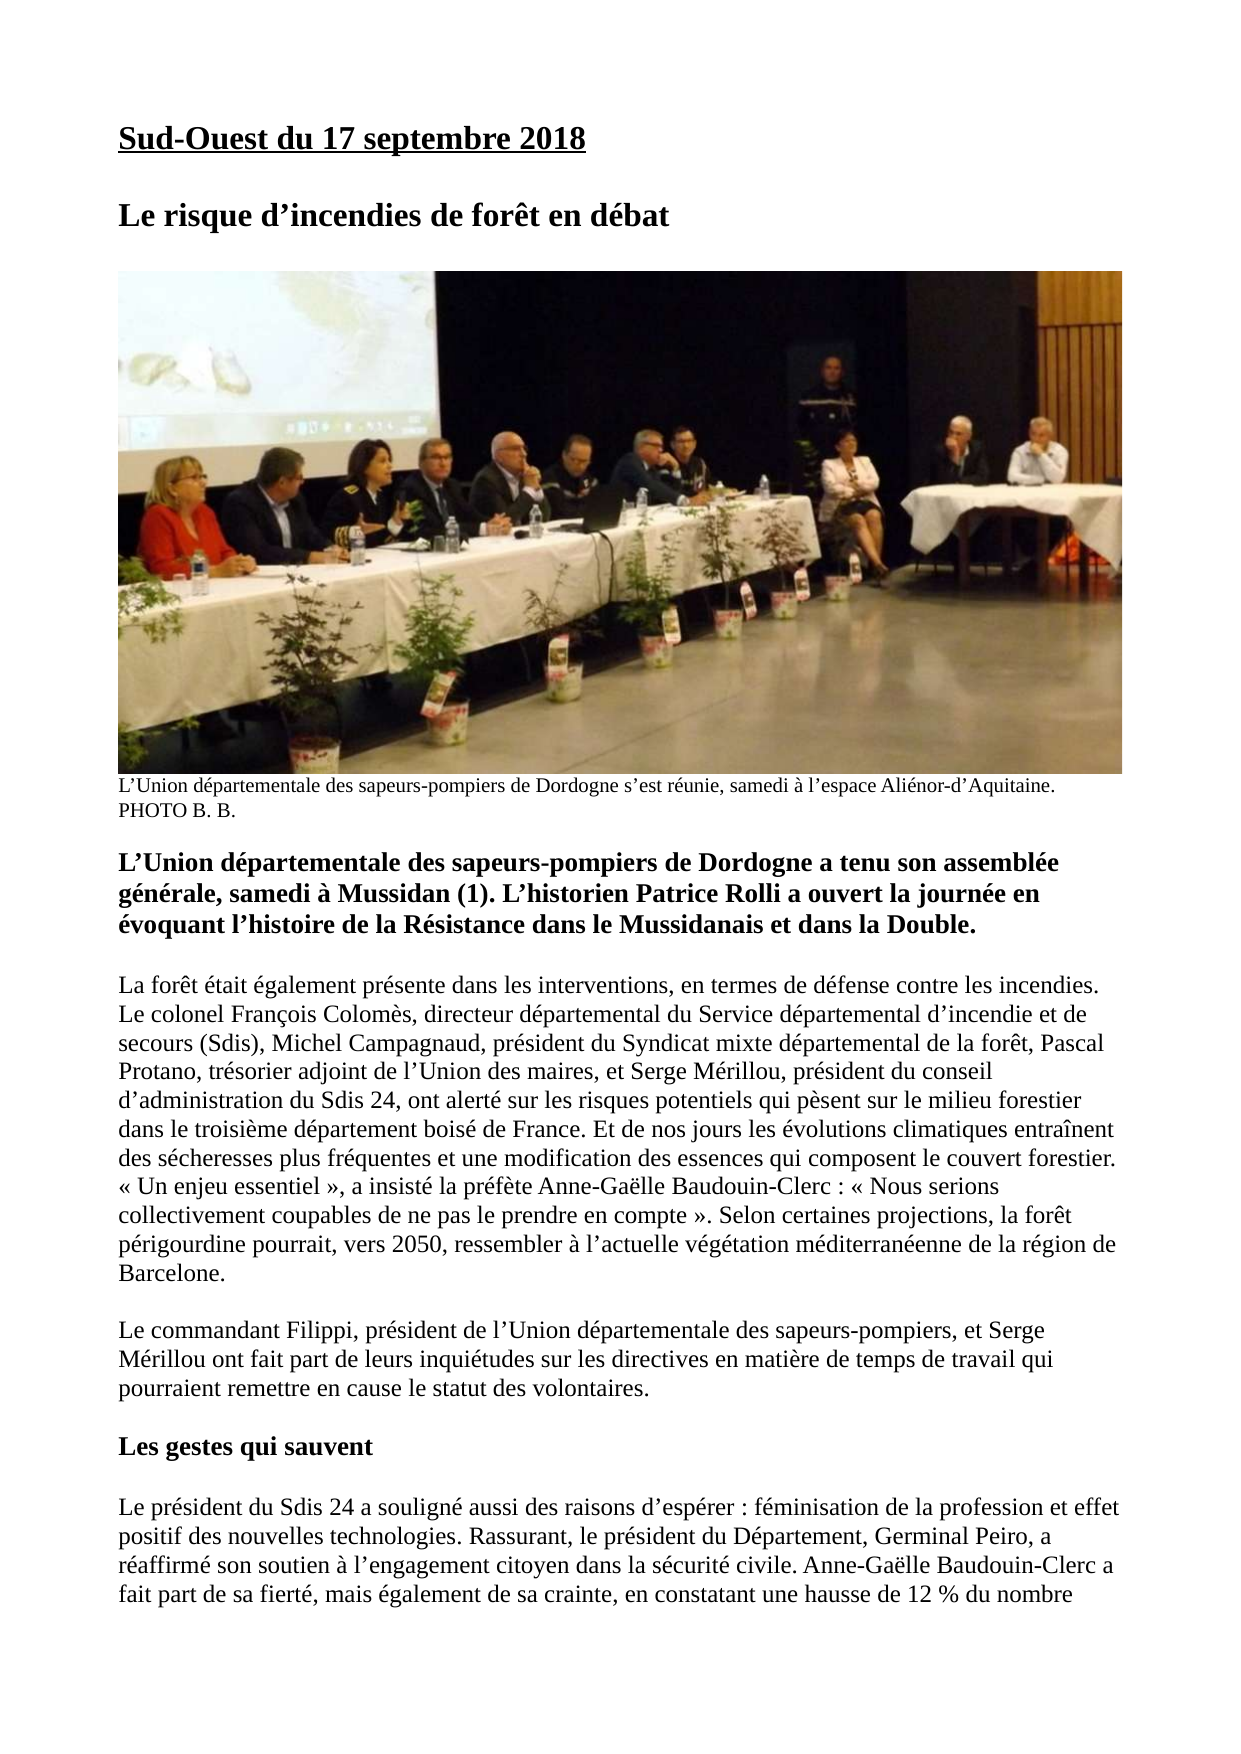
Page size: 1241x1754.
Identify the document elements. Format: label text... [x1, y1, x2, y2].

text Le commandant Filippi, président de l’Union départementale des sapeurs-pompiers, et Serge Mérillou ont fait part de leurs inquiétudes sur les directives en matière de temps de travail qui pourraient remettre en cause le statut des volontaires. [118, 1315, 1122, 1401]
text Sud-Ouest du 17 septembre 2018 [118, 118, 1122, 156]
text L’Union départementale des sapeurs-pompiers de Dordogne s’est réunie, samedi à l’espace Aliénor-d’Aquitaine. PHOTO B. B. [118, 774, 1122, 822]
text Les gestes qui sauvent [118, 1430, 1122, 1461]
text L’Union départementale des sapeurs-pompiers de Dordogne a tenu son assemblée générale, samedi à Mussidan (1). L’historien Patrice Rolli a ouvert la journée en évoquant l’histoire de la Résistance dans le Mussidanais et dans la Double. [118, 846, 1122, 939]
text La forêt était également présente dans les interventions, en termes de défense contre les incendies. Le colonel François Colomès, directeur départemental du Service départemental d’incendie et de secours (Sdis), Michel Campagnaud, président du Syndicat mixte départemental de la forêt, Pascal Protano, trésorier adjoint de l’Union des maires, et Serge Mérillou, président du conseil d’administration du Sdis 24, ont alerté sur les risques potentiels qui pèsent sur le milieu forestier dans le troisième département boisé de France. Et de nos jours les évolutions climatiques entraînent des sécheresses plus fréquentes et une modification des essences qui composent le couvert forestier. « Un enjeu essentiel », a insisté la préfète Anne-Gaëlle Baudouin-Clerc : « Nous serions collectivement coupables de ne pas le prendre en compte ». Selon certaines projections, la forêt périgourdine pourrait, vers 2050, ressembler à l’actuelle végétation méditerranéenne de la région de Barcelone. [118, 970, 1122, 1286]
picture [118, 271, 1123, 774]
text Le risque d’incendies de forêt en débat [118, 195, 1122, 233]
text Le président du Sdis 24 a souligné aussi des raisons d’espérer : féminisation de la profession et effet positif des nouvelles technologies. Rassurant, le président du Département, Germinal Peiro, a réaffirmé son soutien à l’engagement citoyen dans la sécurité civile. Anne-Gaëlle Baudouin-Clerc a fait part de sa fierté, mais également de sa crainte, en constatant une hausse de 12 % du nombre [118, 1492, 1122, 1607]
